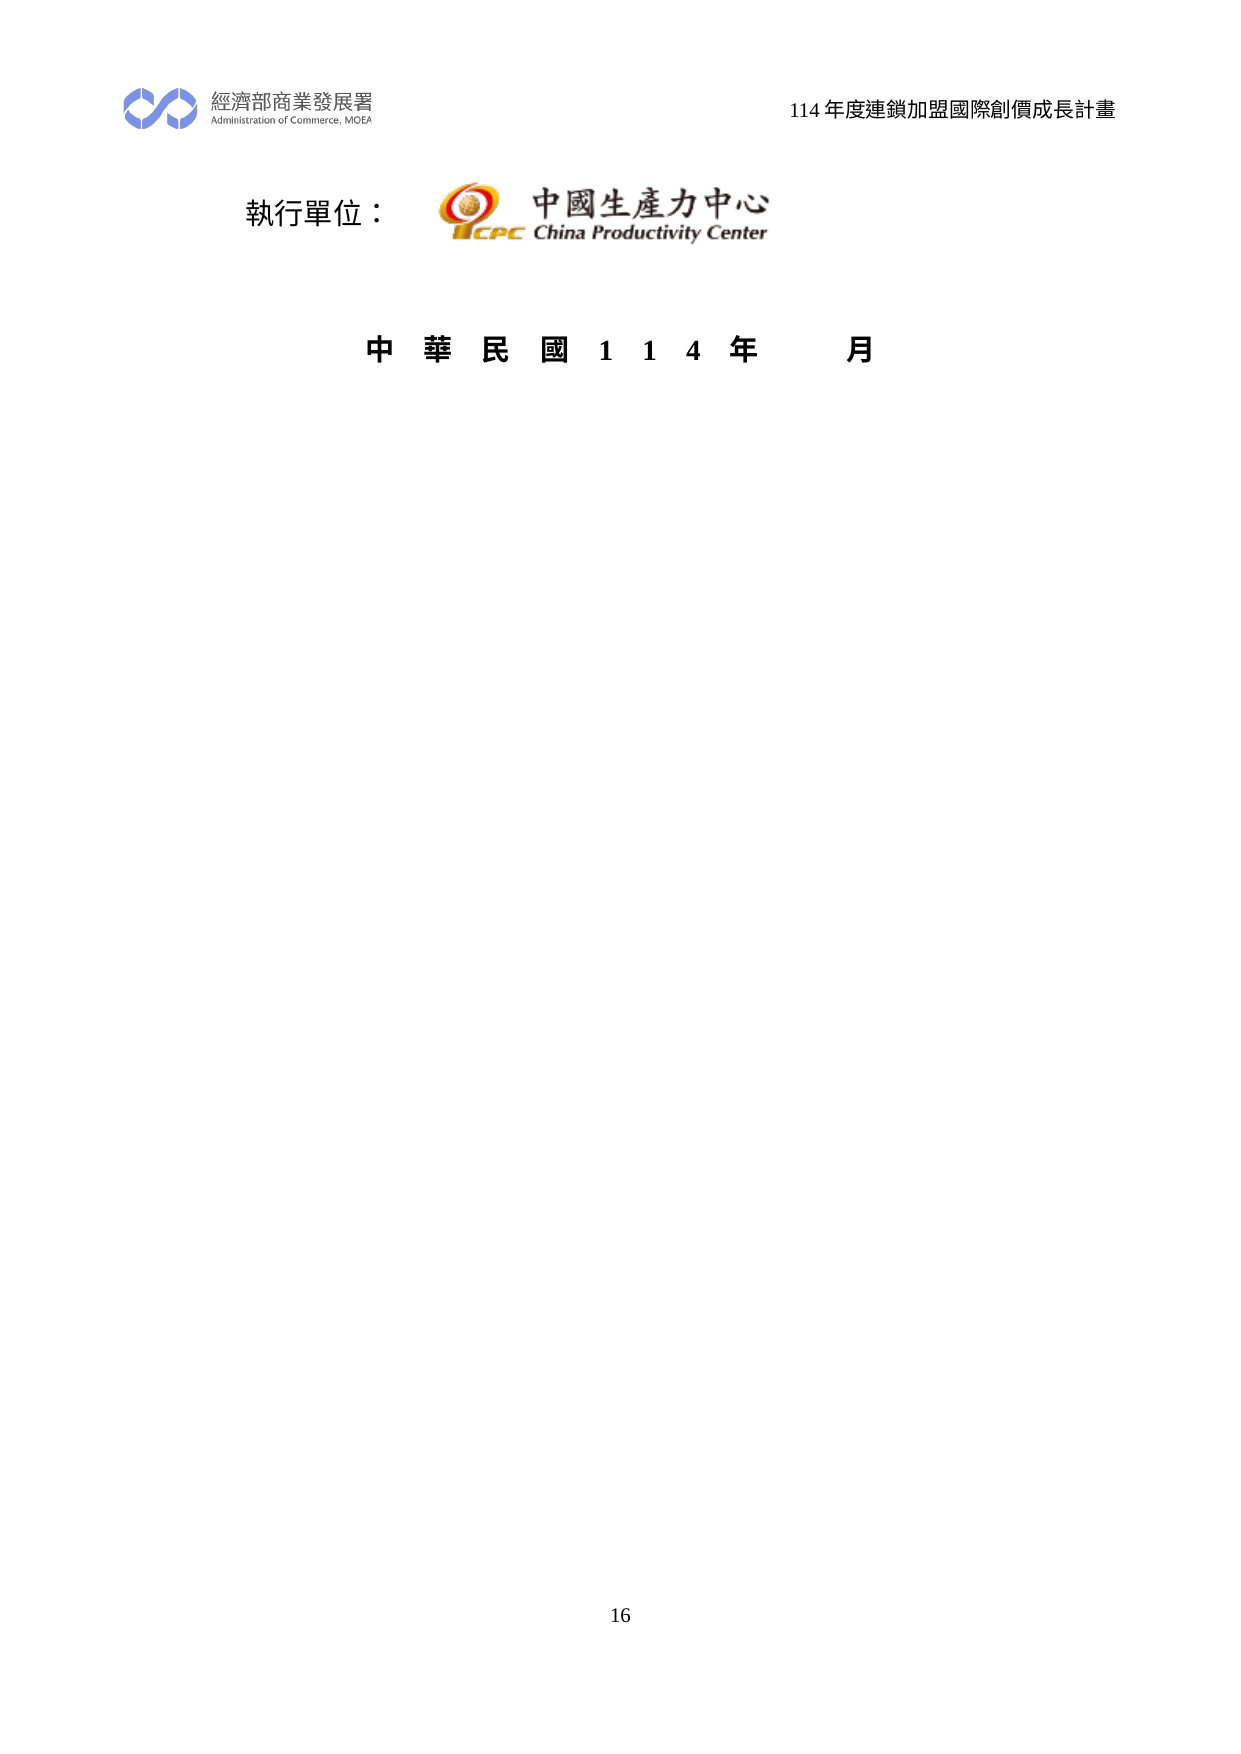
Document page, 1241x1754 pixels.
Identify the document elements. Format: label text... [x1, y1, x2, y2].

text 中 華 民 國 1 1 4 年 月 [112, 306, 1128, 369]
table_cell 執行單位： [208, 159, 414, 265]
table_cell [414, 159, 1022, 265]
